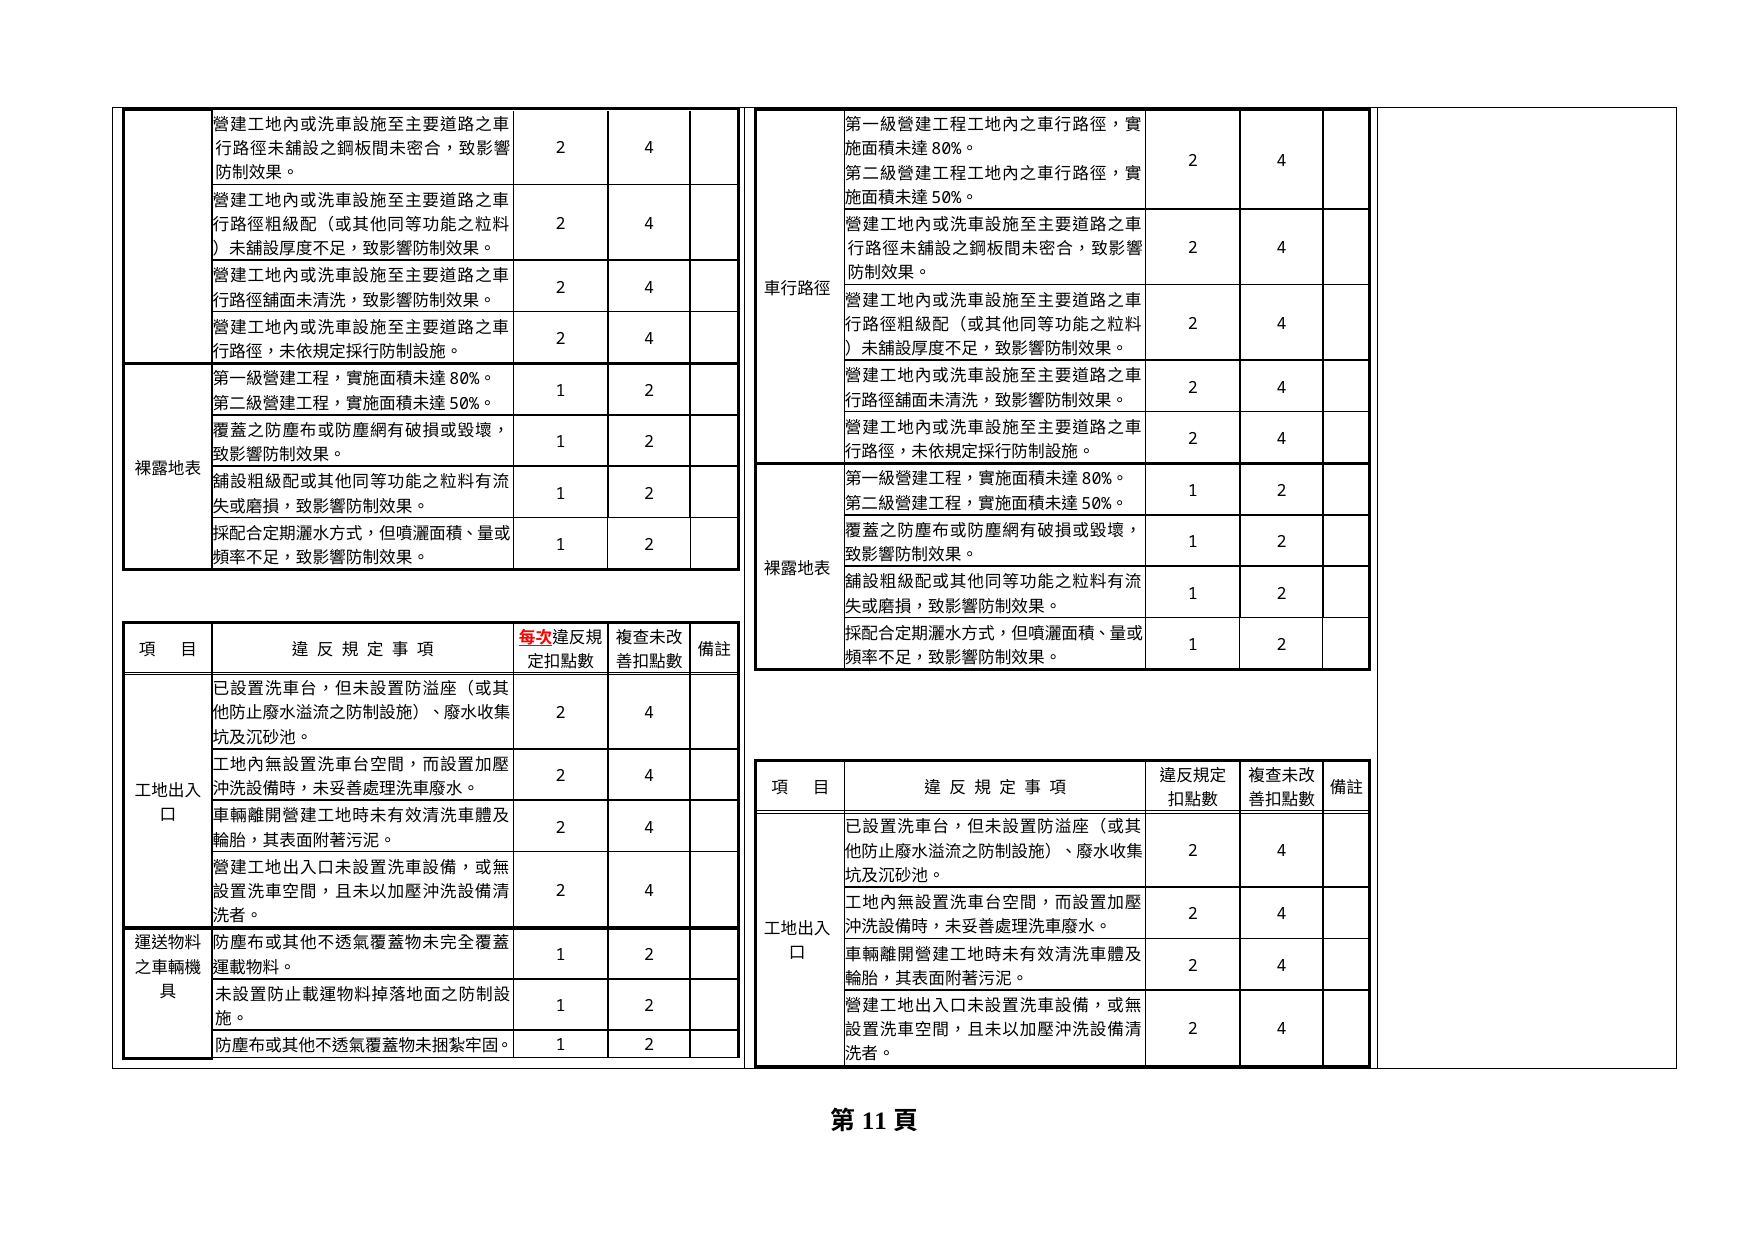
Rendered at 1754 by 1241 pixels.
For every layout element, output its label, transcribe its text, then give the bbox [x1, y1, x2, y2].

table_cell 裸露地表 [757, 465, 844, 668]
table_cell 2 [1146, 412, 1239, 462]
table_cell 工地內無設置洗車台空間，而設置加壓沖洗設備時，未妥善處理洗車廢水。 [845, 888, 1145, 937]
table_cell [691, 675, 737, 748]
table_cell 2 [1146, 111, 1239, 208]
table_cell 4 [1241, 412, 1322, 462]
table_cell 舖設粗級配或其他同等功能之粒料有流失或磨損，致影響防制效果。 [213, 467, 513, 517]
table_cell 車輛離開營建工地時未有效清洗車體及輪胎，其表面附著污泥。 [845, 939, 1145, 989]
table_header 項 目 [125, 624, 211, 672]
table_cell 工地內無設置洗車台空間，而設置加壓沖洗設備時，未妥善處理洗車廢水。 [213, 750, 513, 799]
table_cell 4 [1241, 210, 1322, 284]
table_cell [691, 185, 737, 259]
table_cell [113, 108, 744, 1068]
table_cell 2 [1146, 991, 1239, 1064]
table_cell 營建工地內或洗車設施至主要道路之車行路徑未舖設之鋼板間未密合，致影響防制效果。 [845, 210, 1145, 284]
table_cell 4 [609, 312, 689, 362]
table_cell 營建工地內或洗車設施至主要道路之車行路徑粗級配（或其他同等功能之粒料）未舖設厚度不足，致影響防制效果。 [845, 285, 1145, 359]
table_cell 營建工地內或洗車設施至主要道路之車行路徑舖面未清洗，致影響防制效果。 [845, 361, 1145, 411]
table_cell 2 [1146, 939, 1239, 989]
table_cell [691, 467, 737, 517]
table_cell [1324, 465, 1368, 514]
table_header 項 目 [757, 762, 844, 810]
table_cell 1 [1146, 465, 1239, 514]
table_cell 4 [609, 852, 689, 926]
table_cell 營建工地內或洗車設施至主要道路之車行路徑粗級配（或其他同等功能之粒料）未舖設厚度不足，致影響防制效果。 [213, 185, 513, 259]
table_cell 2 [1146, 285, 1239, 359]
table_cell [1324, 939, 1368, 989]
table_cell 4 [1241, 814, 1322, 886]
table_cell 已設置洗車台，但未設置防溢座（或其他防止廢水溢流之防制設施）、廢水收集坑及沉砂池。 [213, 675, 513, 748]
table_cell 1 [1146, 618, 1239, 668]
table_cell 2 [514, 801, 607, 851]
table_cell [745, 108, 1377, 1068]
table_cell 2 [1241, 516, 1322, 565]
table_cell 2 [609, 980, 689, 1029]
table_cell [691, 930, 737, 978]
table_cell 4 [609, 750, 689, 799]
table_cell 覆蓋之防塵布或防塵網有破損或毀壞，致影響防制效果。 [213, 416, 513, 465]
table_cell 2 [1146, 210, 1239, 284]
table_cell 第一級營建工程，實施面積未達80%。 第二級營建工程，實施面積未達50%。 [845, 465, 1145, 514]
table_cell 4 [1241, 888, 1322, 937]
table_cell 4 [608, 110, 690, 184]
table_cell 2 [609, 1031, 689, 1057]
table_cell 4 [1241, 991, 1322, 1064]
table_cell 2 [514, 185, 607, 259]
table_cell [1324, 567, 1368, 617]
table_cell [691, 1031, 737, 1057]
table_cell 4 [609, 801, 689, 851]
table_cell 未設置防止載運物料掉落地面之防制設施。 [213, 980, 513, 1029]
table_cell 2 [1146, 361, 1239, 411]
table_cell [1324, 516, 1368, 565]
table_cell 2 [1241, 465, 1322, 514]
table_cell 1 [1146, 516, 1239, 565]
table_cell [125, 111, 211, 362]
table_cell 車輛離開營建工地時未有效清洗車體及輪胎，其表面附著污泥。 [213, 801, 513, 851]
table_cell 1 [514, 467, 607, 517]
table_cell [691, 261, 737, 311]
table_cell 4 [609, 261, 689, 311]
table_cell 防塵布或其他不透氣覆蓋物未捆紮牢固。 [213, 1031, 513, 1057]
table_cell 1 [514, 416, 607, 465]
table_cell 4 [1241, 285, 1322, 359]
table_header 複查未改善扣點數 [1241, 762, 1322, 810]
table_cell 2 [608, 518, 690, 568]
table_cell 2 [514, 852, 607, 926]
table_cell [1324, 285, 1368, 359]
table_cell 2 [514, 675, 607, 748]
table_cell [691, 312, 737, 362]
table_cell 營建工地出入口未設置洗車設備，或無設置洗車空間，且未以加壓沖洗設備清洗者。 [213, 852, 513, 926]
table_cell [691, 852, 737, 926]
table_cell 採配合定期灑水方式，但噴灑面積、量或頻率不足，致影響防制效果。 [845, 618, 1145, 668]
table_cell 營建工地內或洗車設施至主要道路之車行路徑，未依規定採行防制設施。 [213, 312, 513, 362]
table_cell 1 [514, 930, 607, 978]
table_cell 1 [514, 980, 607, 1029]
table_cell 覆蓋之防塵布或防塵網有破損或毀壞，致影響防制效果。 [845, 516, 1145, 565]
table_cell [690, 110, 737, 184]
table_header 備註 [1324, 762, 1368, 810]
table_cell [691, 416, 737, 465]
table_header 複查未改善扣點數 [609, 624, 689, 672]
table_cell [1324, 814, 1368, 886]
table_cell 1 [514, 365, 607, 414]
table_cell 2 [609, 930, 689, 978]
table_cell 營建工地內或洗車設施至主要道路之車行路徑未舖設之鋼板間未密合，致影響防制效果。 [213, 110, 513, 184]
table_cell [691, 980, 737, 1029]
table_cell 2 [1241, 567, 1322, 617]
table_cell 2 [1240, 618, 1322, 668]
table_cell 2 [609, 416, 689, 465]
table_cell 2 [514, 261, 607, 311]
table_cell 營建工地出入口未設置洗車設備，或無設置洗車空間，且未以加壓沖洗設備清洗者。 [845, 991, 1145, 1064]
table_cell 1 [1146, 567, 1239, 617]
table_cell 運送物料之車輛機具 [125, 930, 211, 1057]
table_cell 車行路徑 [757, 111, 844, 462]
table_cell 防塵布或其他不透氣覆蓋物未完全覆蓋運載物料。 [213, 930, 513, 978]
table_cell [1324, 361, 1368, 411]
table_cell 營建工地內或洗車設施至主要道路之車行路徑，未依規定採行防制設施。 [845, 412, 1145, 462]
table_cell 4 [1241, 361, 1322, 411]
table_cell [1324, 111, 1368, 208]
table_cell 4 [1241, 939, 1322, 989]
table_cell [1323, 618, 1368, 668]
table_header 違 反 規 定 事 項 [213, 624, 513, 672]
table_cell [691, 801, 737, 851]
table_cell 1 [514, 1031, 607, 1057]
table_cell 2 [514, 312, 607, 362]
table_cell 2 [609, 467, 689, 517]
table_cell 2 [513, 110, 608, 184]
table_cell [691, 518, 737, 568]
table_cell 工地出入口 [757, 814, 844, 1064]
table_cell 2 [1146, 814, 1239, 886]
table_header 違反規定 扣點數 [1146, 762, 1239, 810]
table_cell 2 [514, 750, 607, 799]
table_header 備註 [691, 624, 737, 672]
table_cell [1378, 108, 1676, 1068]
table_cell [1324, 412, 1368, 462]
table_cell [1324, 991, 1368, 1064]
table_cell 舖設粗級配或其他同等功能之粒料有流失或磨損，致影響防制效果。 [845, 567, 1145, 617]
table_cell 第一級營建工程，實施面積未達80%。 第二級營建工程，實施面積未達50%。 [213, 365, 513, 414]
table_cell 營建工地內或洗車設施至主要道路之車行路徑舖面未清洗，致影響防制效果。 [213, 261, 513, 311]
table_cell 工地出入口 [125, 675, 211, 926]
table_cell 裸露地表 [125, 365, 211, 568]
table_cell 2 [609, 365, 689, 414]
table_cell 第一級營建工程工地內之車行路徑，實施面積未達80%。 第二級營建工程工地內之車行路徑，實施面積未達50%。 [845, 111, 1145, 208]
table_cell [691, 750, 737, 799]
table_cell [1324, 888, 1368, 937]
table_header 違 反 規 定 事 項 [845, 762, 1145, 810]
table_cell 4 [609, 185, 689, 259]
table_cell 2 [1146, 888, 1239, 937]
table_cell 4 [1241, 111, 1322, 208]
table_header 每次違反規定扣點數 [514, 624, 607, 672]
table_cell [691, 365, 737, 414]
table_cell 1 [514, 518, 607, 568]
table_cell [1324, 210, 1368, 284]
table_cell 4 [609, 675, 689, 748]
table_cell 採配合定期灑水方式，但噴灑面積、量或頻率不足，致影響防制效果。 [213, 518, 513, 568]
table_cell 已設置洗車台，但未設置防溢座（或其他防止廢水溢流之防制設施）、廢水收集坑及沉砂池。 [845, 814, 1145, 886]
